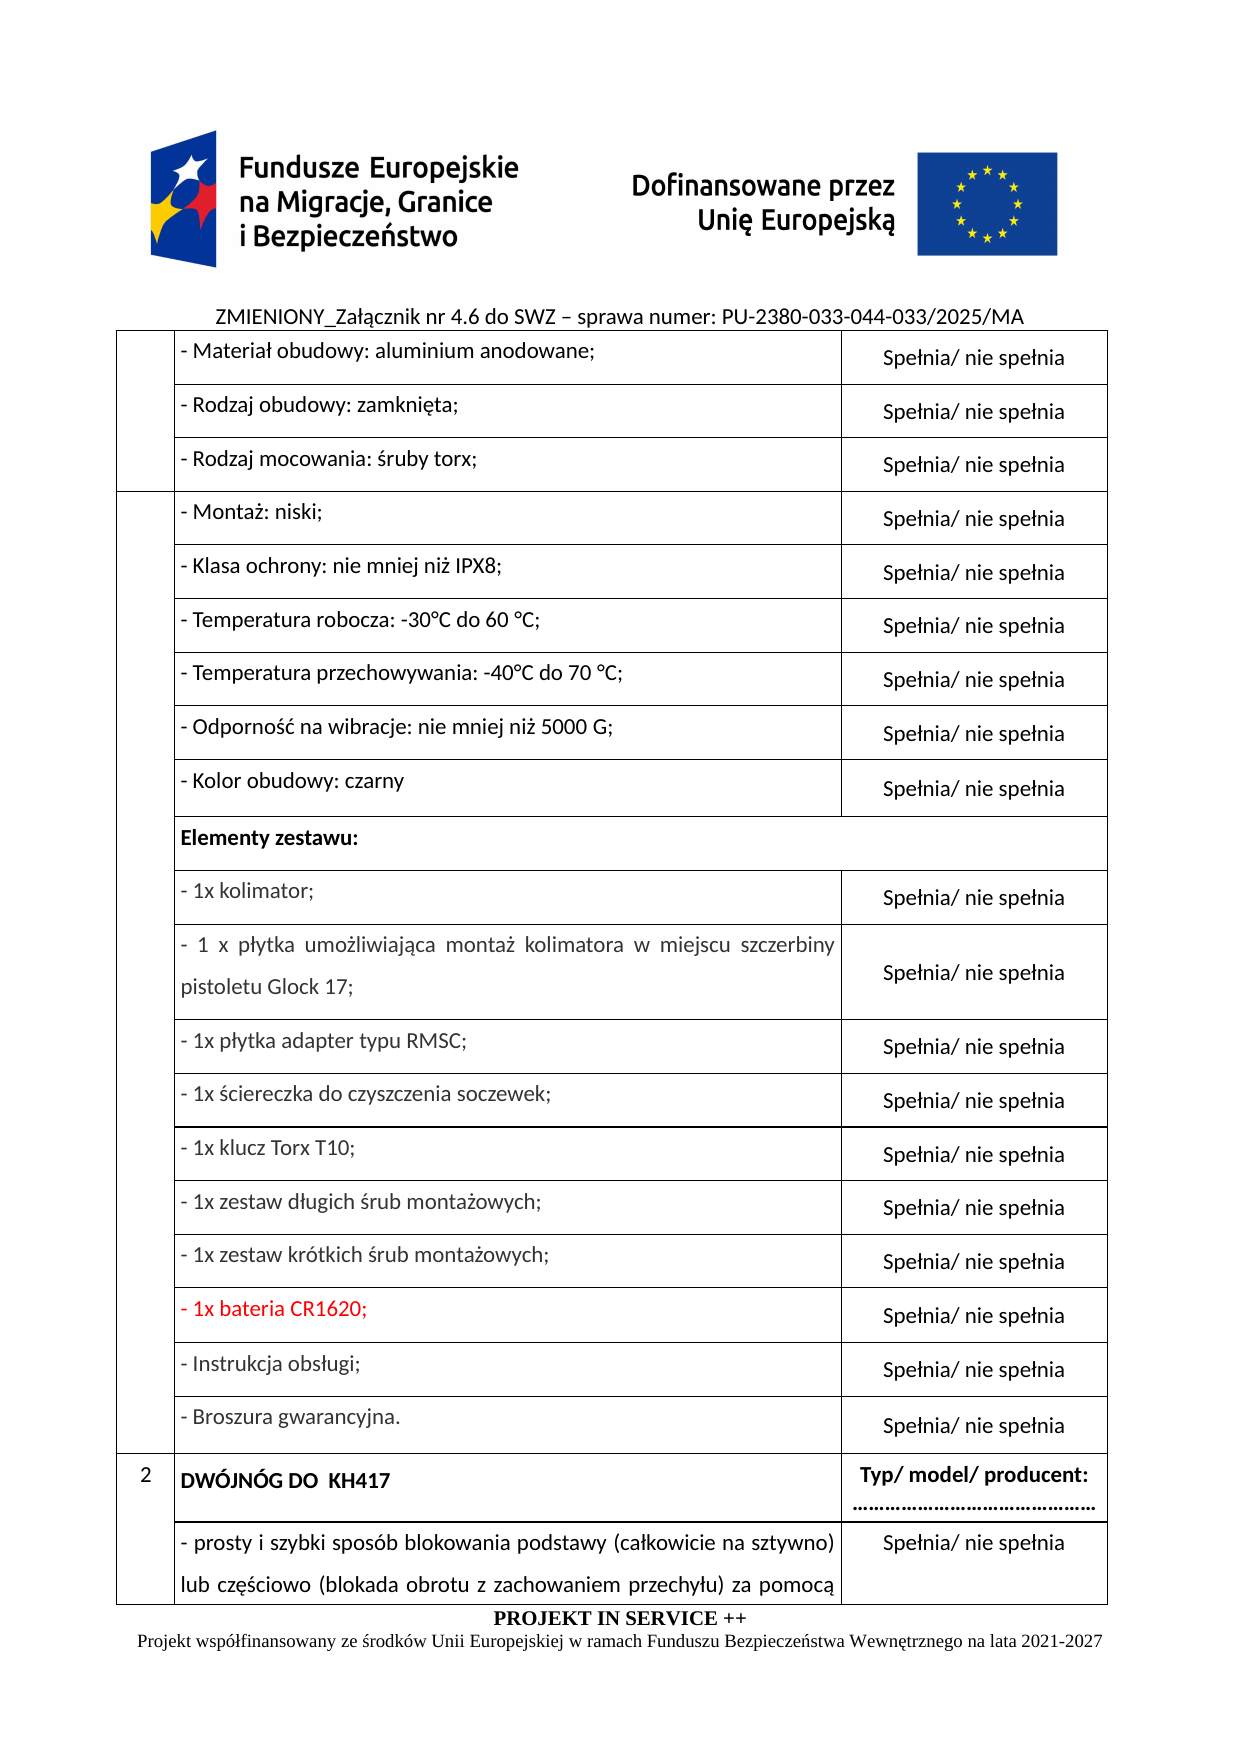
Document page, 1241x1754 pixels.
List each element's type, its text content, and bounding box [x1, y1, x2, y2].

table_cell - Rodzaj mocowania: śruby torx; [175, 438, 841, 491]
table_cell Spełnia/ nie spełnia [842, 871, 1107, 923]
table_cell Typ/ model/ producent: ……………………………………… [842, 1454, 1107, 1521]
table_cell DWÓJNÓG DO KH417 [175, 1454, 841, 1521]
table_cell Spełnia/ nie spełnia [842, 1235, 1107, 1287]
table_cell Spełnia/ nie spełnia [842, 1343, 1107, 1396]
table_cell Spełnia/ nie spełnia [842, 925, 1107, 1019]
table_cell Spełnia/ nie spełnia [842, 599, 1107, 652]
table_cell - 1x ściereczka do czyszczenia soczewek; [175, 1074, 841, 1126]
table_cell [117, 492, 174, 1453]
table_cell - 1x zestaw długich śrub montażowych; [175, 1181, 841, 1234]
table_cell [117, 331, 174, 491]
table_cell Spełnia/ nie spełnia [842, 1128, 1107, 1180]
table_cell 2 [117, 1454, 174, 1604]
table_cell - 1x płytka adapter typu RMSC; [175, 1020, 841, 1073]
table_cell Spełnia/ nie spełnia [842, 1181, 1107, 1234]
table_cell Spełnia/ nie spełnia [842, 706, 1107, 759]
table_cell - Montaż: niski; [175, 492, 841, 544]
table_cell Elementy zestawu: [175, 817, 1107, 870]
table_cell Spełnia/ nie spełnia [842, 1523, 1107, 1604]
table_cell - 1x kolimator; [175, 871, 841, 923]
table_cell Spełnia/ nie spełnia [842, 1397, 1107, 1453]
table_cell - Broszura gwarancyjna. [175, 1397, 841, 1453]
table_cell - Temperatura robocza: -30°C do 60 °C; [175, 599, 841, 652]
table_cell - Materiał obudowy: aluminium anodowane; [175, 331, 841, 383]
table_cell - Rodzaj obudowy: zamknięta; [175, 385, 841, 437]
table_cell Spełnia/ nie spełnia [842, 760, 1107, 816]
table_cell Spełnia/ nie spełnia [842, 492, 1107, 544]
table_cell - prosty i szybki sposób blokowania podstawy (całkowicie na sztywno) lub częściowo (blokada obrotu z zachowaniem przechyłu) za pomocą [175, 1523, 841, 1604]
table_cell Spełnia/ nie spełnia [842, 1288, 1107, 1342]
table_cell - 1x klucz Torx T10; [175, 1128, 841, 1180]
table_cell Spełnia/ nie spełnia [842, 1074, 1107, 1126]
table_cell - Instrukcja obsługi; [175, 1343, 841, 1396]
table_cell - 1 x płytka umożliwiająca montaż kolimatora w miejscu szczerbiny pistoletu Glock 17; [175, 925, 841, 1019]
table_cell - Odporność na wibracje: nie mniej niż 5000 G; [175, 706, 841, 759]
table_cell Spełnia/ nie spełnia [842, 438, 1107, 491]
table_cell - 1x zestaw krótkich śrub montażowych; [175, 1235, 841, 1287]
table_cell Spełnia/ nie spełnia [842, 653, 1107, 705]
table_cell Spełnia/ nie spełnia [842, 1020, 1107, 1073]
table_cell Spełnia/ nie spełnia [842, 331, 1107, 383]
table_cell Spełnia/ nie spełnia [842, 545, 1107, 598]
table_cell - Temperatura przechowywania: -40°C do 70 °C; [175, 653, 841, 705]
table_cell Spełnia/ nie spełnia [842, 385, 1107, 437]
table_cell - Klasa ochrony: nie mniej niż IPX8; [175, 545, 841, 598]
table_cell - Kolor obudowy: czarny [175, 760, 841, 816]
table_cell - 1x bateria CR1620; [175, 1288, 841, 1342]
